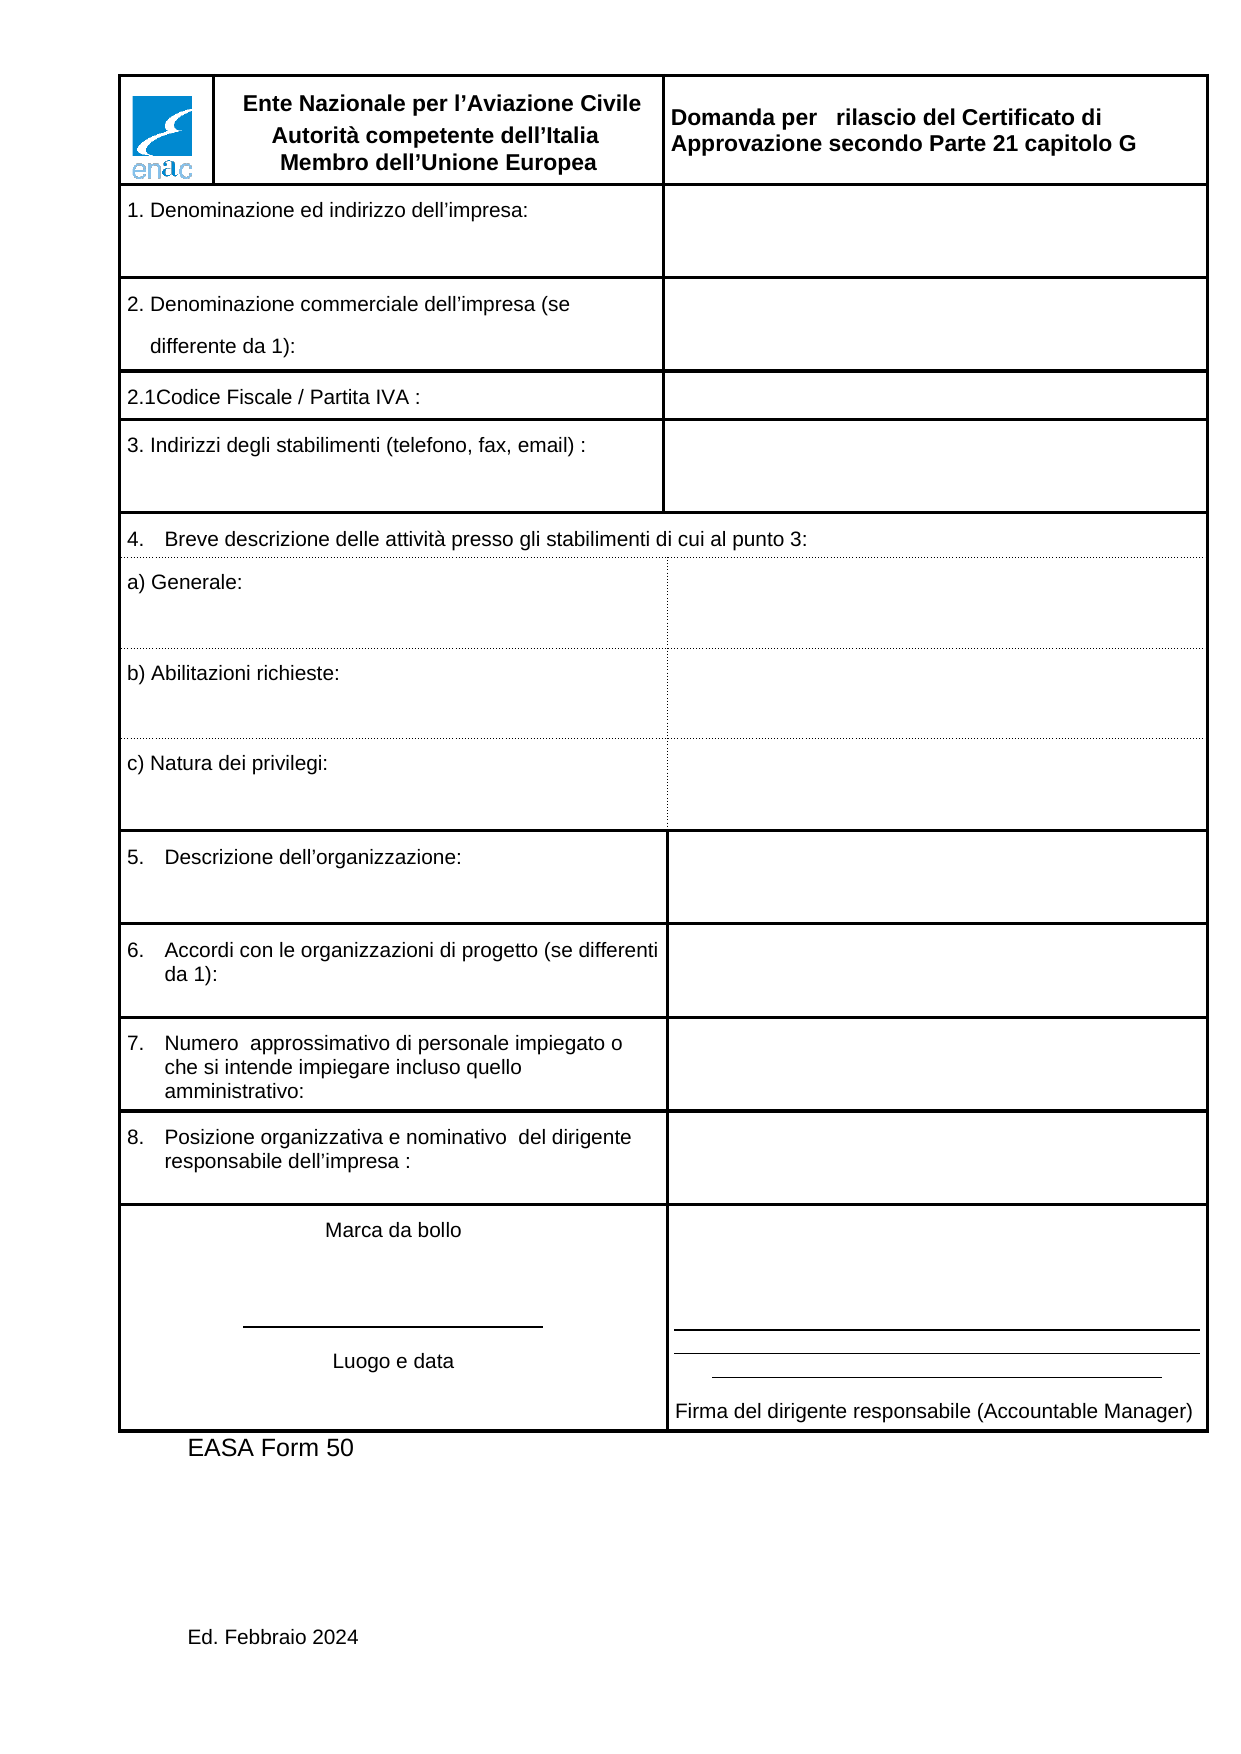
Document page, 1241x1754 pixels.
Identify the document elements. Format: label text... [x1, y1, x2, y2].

table_cell 2.1Codice Fiscale / Partita IVA : [121, 373, 662, 418]
table_cell c) Natura dei privilegi: [121, 738, 667, 829]
table_cell b) Abilitazioni richieste: [121, 648, 667, 738]
table_header Ente Nazionale per l’Aviazione Civile Autorità competente dell’Italia Membro dell’Unione Europea [215, 77, 662, 183]
table_cell [665, 186, 1206, 276]
table_cell [667, 557, 1206, 647]
table_cell a) Generale: [121, 557, 667, 647]
table_header [121, 77, 212, 183]
table_cell [669, 1019, 1206, 1109]
table_cell 8. Posizione organizzativa e nominativo del dirigente responsabile dell’impresa : [121, 1113, 666, 1203]
table_cell Firma del dirigente responsabile (Accountable Manager) [669, 1206, 1206, 1429]
table_cell 2. Denominazione commerciale dell’impresa (se differente da 1): [121, 279, 662, 369]
table_cell [669, 832, 1206, 922]
table_cell 6. Accordi con le organizzazioni di progetto (se differenti da 1): [121, 925, 666, 1016]
table_cell [667, 648, 1206, 738]
table_cell [669, 1113, 1206, 1203]
table_cell 4. Breve descrizione delle attività presso gli stabilimenti di cui al punto 3: [121, 514, 1206, 557]
table_cell [665, 373, 1206, 418]
table_cell [665, 421, 1206, 511]
table_cell 1. Denominazione ed indirizzo dell’impresa: [121, 186, 662, 276]
table_cell 3. Indirizzi degli stabilimenti (telefono, fax, email) : [121, 421, 662, 511]
table_cell Marca da bollo Luogo e data [121, 1206, 666, 1429]
table_header Domanda per rilascio del Certificato di Approvazione secondo Parte 21 capitolo G [665, 77, 1206, 183]
text EASA Form 50 [187, 1433, 1053, 1461]
table_cell [669, 925, 1206, 1016]
table_cell [665, 279, 1206, 369]
table_cell 5. Descrizione dell’organizzazione: [121, 832, 666, 922]
table_cell 7. Numero approssimativo di personale impiegato o che si intende impiegare incluso quello amministrativo: [121, 1019, 666, 1109]
table_cell [667, 738, 1206, 829]
